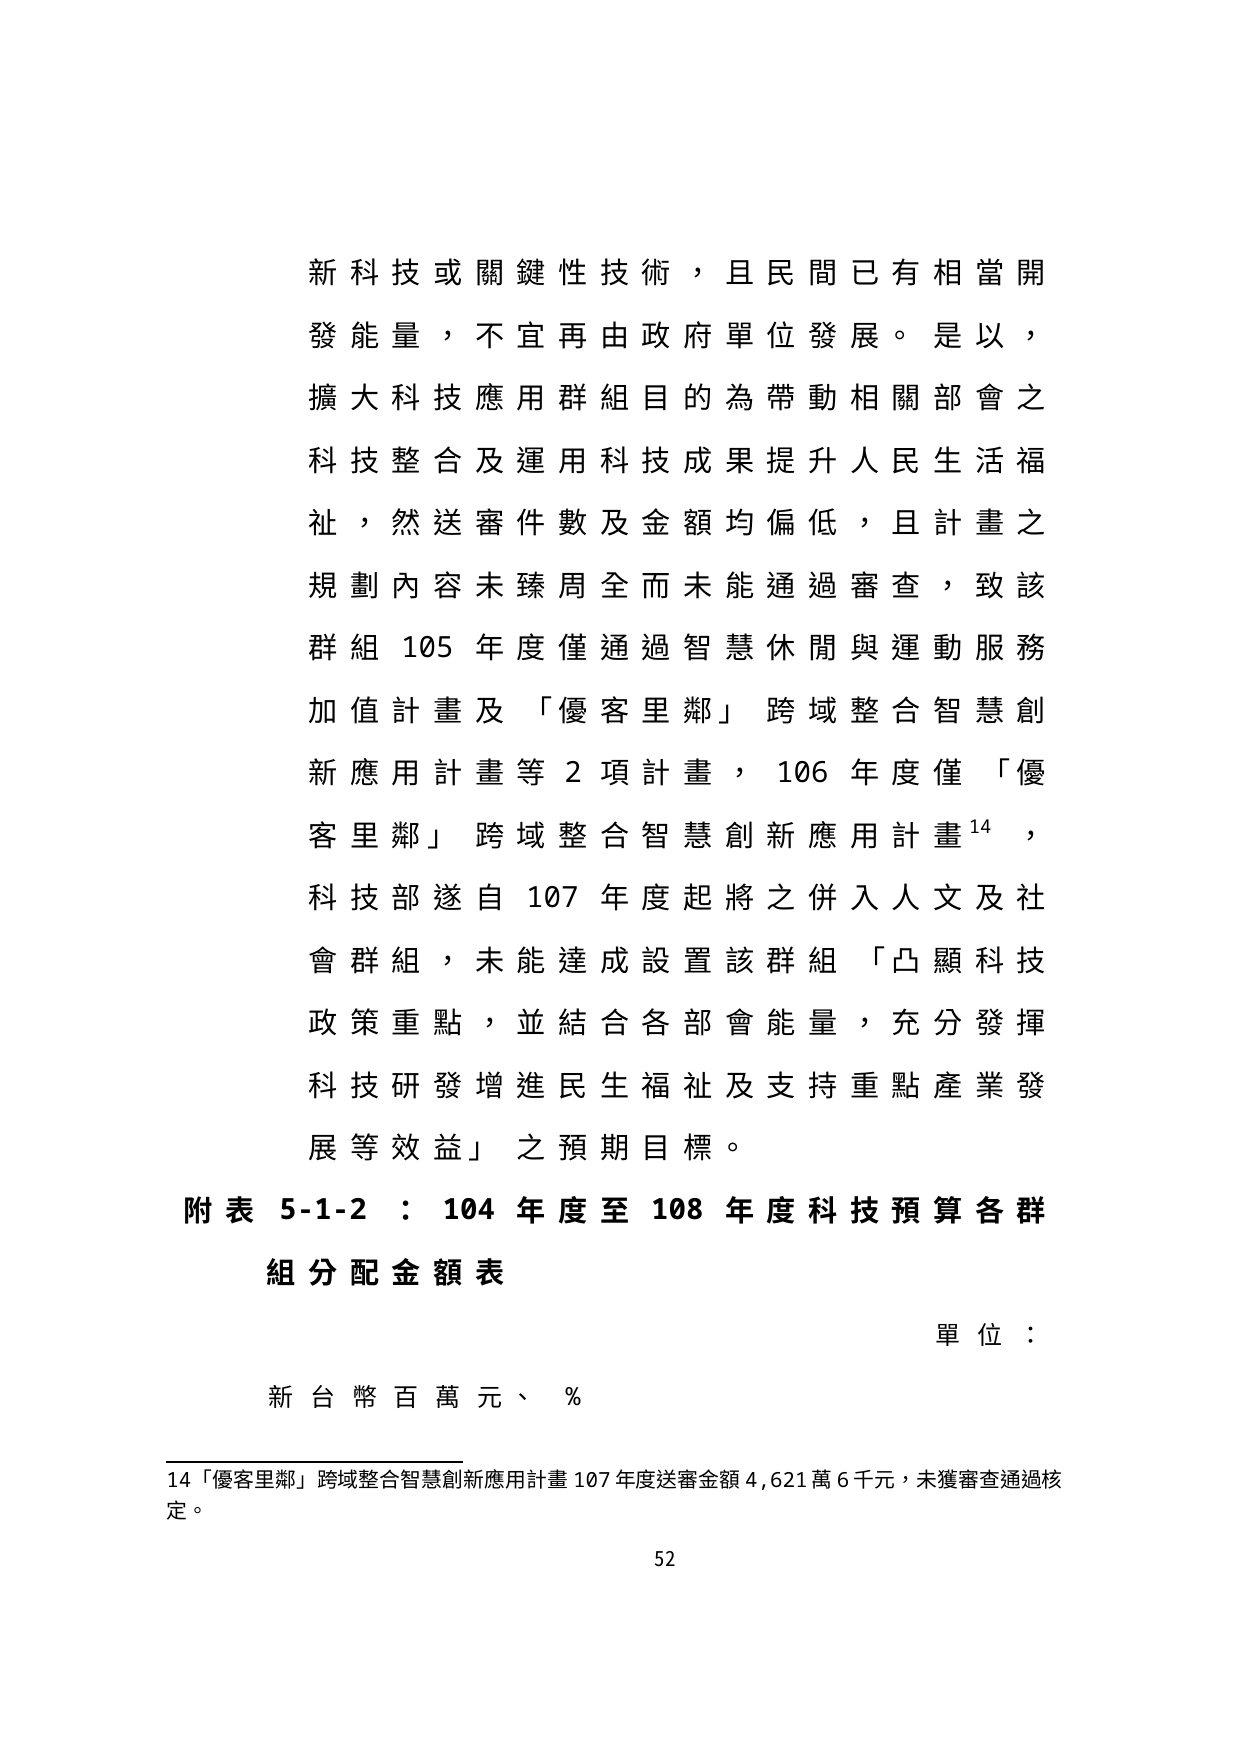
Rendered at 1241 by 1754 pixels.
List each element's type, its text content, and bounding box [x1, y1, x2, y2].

text 單位：新台幣百萬元、% [175, 1292, 1052, 1417]
text 「優客里鄰」跨域整合智慧創新應用計畫107年度送審金額4,621萬6千元，未獲審查通過核定。 [166, 1462, 1063, 1525]
text 3.105年度擴大科技應用群組之送審計畫6件，金額總計4億2,173萬3千元，通過4件。106年度該群組之送審計畫7件，金額總計2億3,900萬元，通過件數2件（詳附表5-1-3）。上開計畫未通過原因包括計畫合理可行性不足，及場域與範圍不定；計畫內容多與民間廠商商用營運重疊，或屬例行性業務範疇；缺乏科技應用創新及經濟效益等相關指標；計畫相關技術係將既有服務功能做一延伸，應不具創新科技或關鍵性技術，且民間已有相當開發能量，不宜再由政府單位發展。是以，擴大科技應用群組目的為帶動相關部會之科技整合及運用科技成果提升人民生活福祉，然送審件數及金額均偏低，且計畫之規劃內容未臻周全而未能通過審查，致該群組105年度僅通過智慧休閒與運動服務加值計畫及「優客里鄰」跨域整合智慧創新應用計畫等2項計畫，106年度僅「優客里鄰」跨域整合智慧創新應用計畫，科技部遂自107年度起將之併入人文及社會群組，未能達成設置該群組「凸顯科技政策重點，並結合各部會能量，充分發揮科技研發增進民生福祉及支持重點產業發展等效益」之預期目標。 [266, 229, 1052, 1167]
text 附表5-1-2：104年度至108年度科技預算各群組分配金額表 [170, 1167, 1052, 1292]
